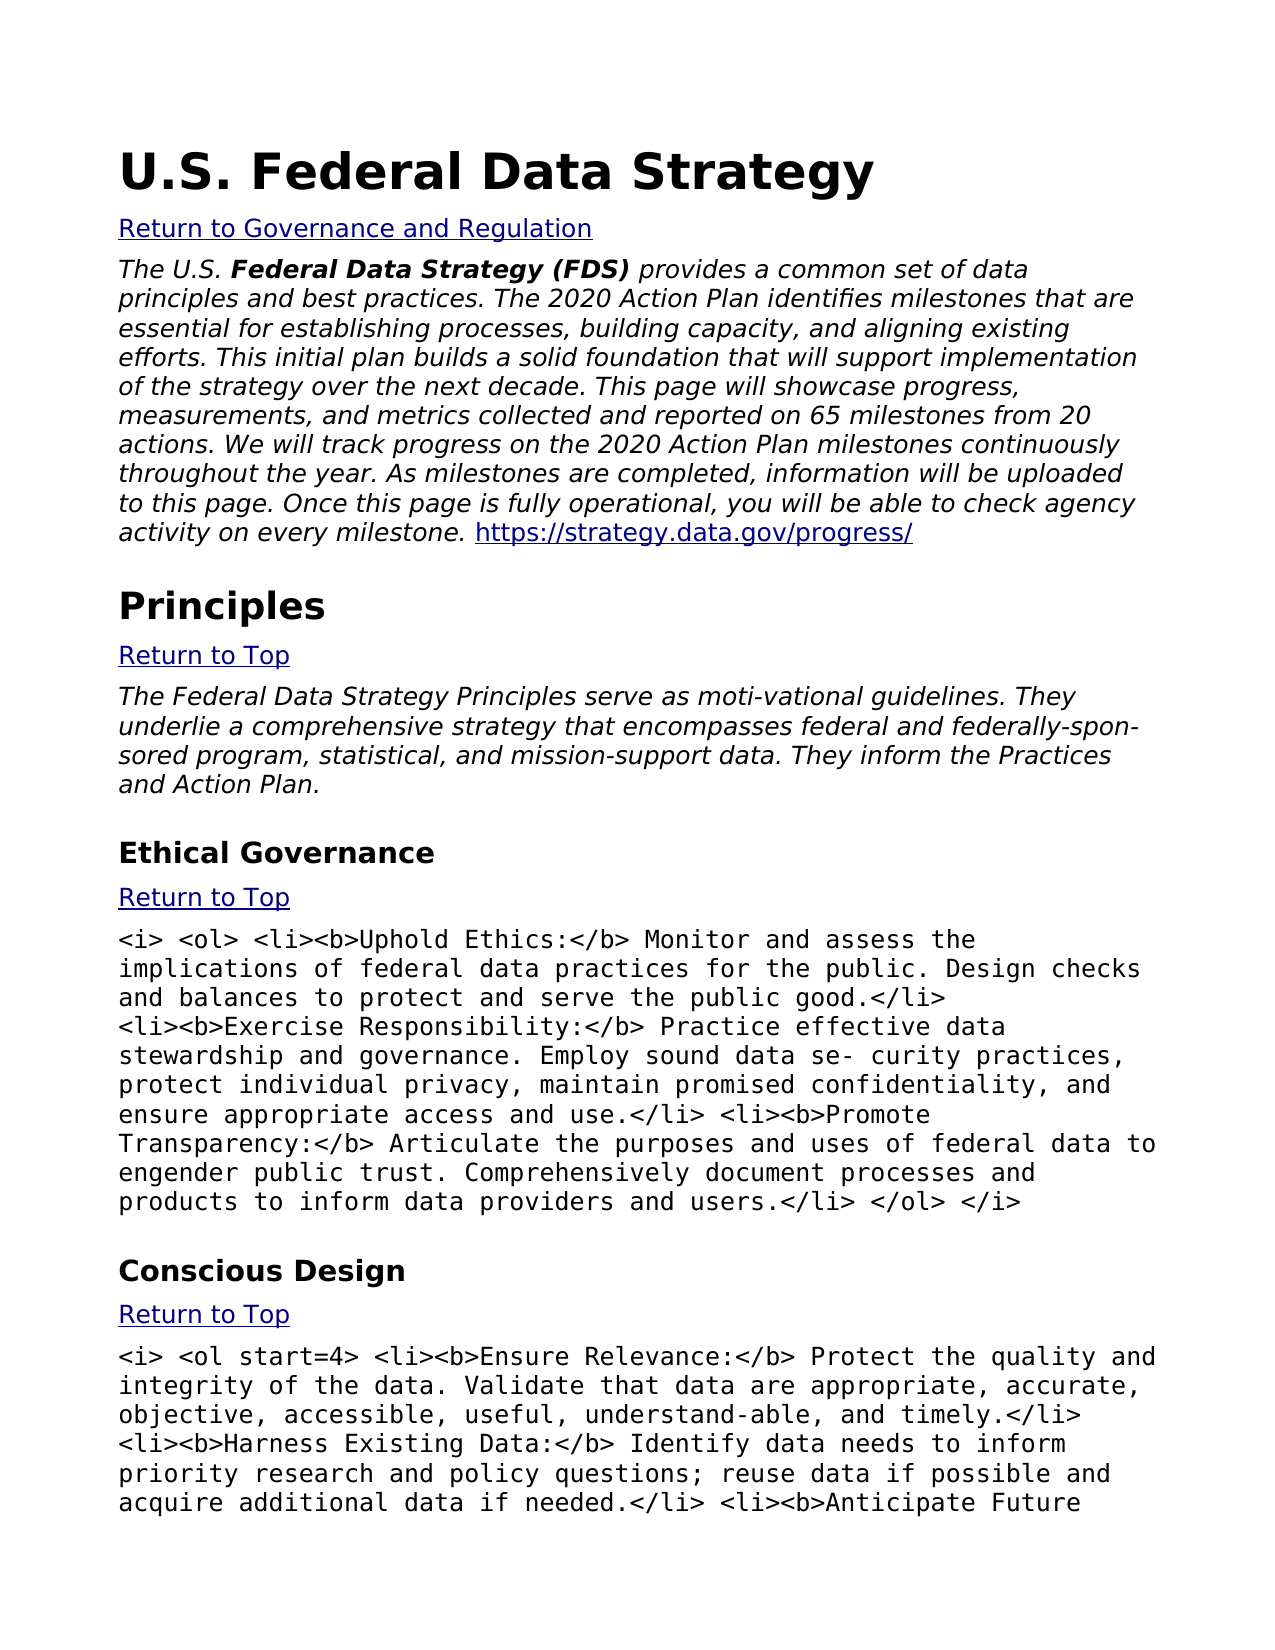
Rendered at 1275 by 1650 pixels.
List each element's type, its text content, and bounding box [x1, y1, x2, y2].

text The Federal Data Strategy Principles serve as moti-vational guidelines. They underlie a comprehensive strategy that encompasses federal and federally-spon-sored program, statistical, and mission-support data. They inform the Practices and Action Plan. [118, 682, 1157, 799]
text The U.S. Federal Data Strategy (FDS) provides a common set of data principles and best practices. The 2020 Action Plan identifies milestones that are essential for establishing processes, building capacity, and aligning existing efforts. This initial plan builds a solid foundation that will support implementation of the strategy over the next decade. This page will showcase progress, measurements, and metrics collected and reported on 65 milestones from 20 actions. We will track progress on the 2020 Action Plan milestones continuously throughout the year. As milestones are completed, information will be uploaded to this page. Once this page is fully operational, you will be able to check agency activity on every milestone. https://strategy.data.gov/progress/ [118, 256, 1157, 547]
text <i> <ol start=4> <li><b>Ensure Relevance:</b> Protect the quality and integrity of the data. Validate that data are appropriate, accurate, objective, accessible, useful, understand-able, and timely.</li> <li><b>Harness Existing Data:</b> Identify data needs to inform priority research and policy questions; reuse data if possible and acquire additional data if needed.</li> <li><b>Anticipate Future [118, 1342, 1157, 1517]
subtitle U.S. Federal Data Strategy [118, 143, 1157, 201]
subtitle Conscious Design [118, 1254, 1157, 1288]
text Return to Top [118, 883, 1157, 912]
text Return to Governance and Regulation [118, 214, 1157, 243]
subtitle Principles [118, 585, 1157, 628]
text Return to Top [118, 641, 1157, 670]
subtitle Ethical Governance [118, 837, 1157, 871]
text Return to Top [118, 1300, 1157, 1329]
text <i> <ol> <li><b>Uphold Ethics:</b> Monitor and assess the implications of federal data practices for the public. Design checks and balances to protect and serve the public good.</li> <li><b>Exercise Responsibility:</b> Practice effective data stewardship and governance. Employ sound data se- curity practices, protect individual privacy, maintain promised confidentiality, and ensure appropriate access and use.</li> <li><b>Promote Transparency:</b> Articulate the purposes and uses of federal data to engender public trust. Comprehensively document processes and products to inform data providers and users.</li> </ol> </i> [118, 925, 1157, 1216]
